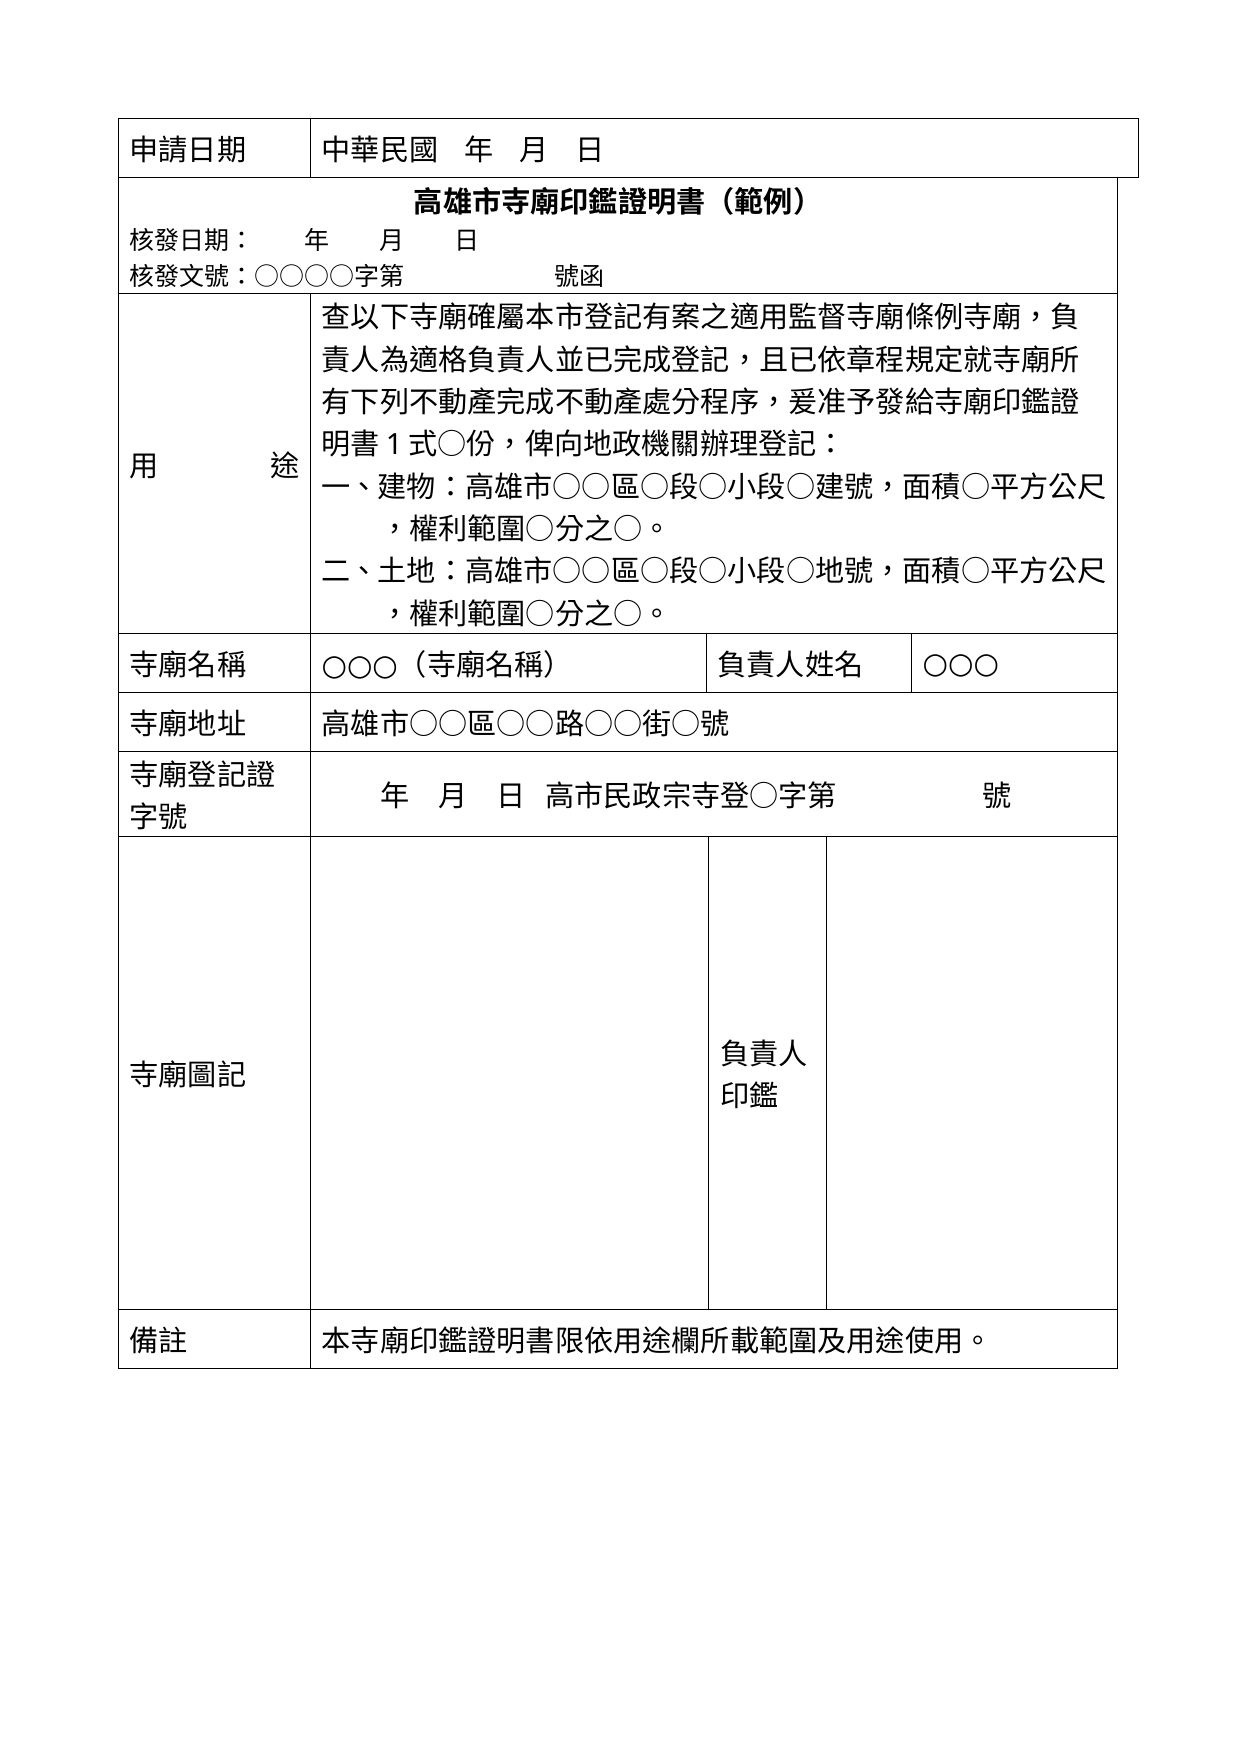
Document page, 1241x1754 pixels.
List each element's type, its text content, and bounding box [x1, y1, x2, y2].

table_cell [1118, 751, 1138, 836]
table_cell [827, 837, 1117, 1309]
table_cell 負責人姓名 [707, 634, 911, 692]
table_cell ○○○ [912, 634, 1117, 692]
table_cell 寺廟登記證字號 [119, 752, 310, 836]
table_cell 年 月 日 高市民政宗寺登○字第 號 [311, 752, 1117, 836]
table_cell 查以下寺廟確屬本市登記有案之適用監督寺廟條例寺廟，負責人為適格負責人並已完成登記，且已依章程規定就寺廟所有下列不動產完成不動產處分程序，爰准予發給寺廟印鑑證明書1式○份，俾向地政機關辦理登記： 一、建物：高雄市○○區○段○小段○建號，面積○平方公尺，權利範圍○分之○。 二、土地：高雄市○○區○段○小段○地號，面積○平方公尺，權利範圍○分之○。 [311, 294, 1117, 632]
table_cell [1118, 633, 1138, 692]
table_cell 寺廟圖記 [119, 837, 310, 1309]
table_cell ○○○（寺廟名稱） [311, 634, 706, 692]
table_cell [1118, 293, 1138, 632]
table_cell [1118, 178, 1138, 293]
table_cell 寺廟名稱 [119, 634, 310, 692]
table_cell [1118, 836, 1138, 1309]
table_cell 用途 [119, 294, 310, 632]
table_cell 本寺廟印鑑證明書限依用途欄所載範圍及用途使用。 [311, 1310, 1117, 1368]
table_cell 寺廟地址 [119, 693, 310, 751]
table_cell 高雄市寺廟印鑑證明書（範例） 核發日期： 年 月 日 核發文號：○○○○字第 號函 [119, 178, 1117, 293]
table_cell [311, 837, 708, 1309]
table_cell [1118, 1309, 1138, 1368]
table_cell 高雄市○○區○○路○○街○號 [311, 693, 1117, 751]
table_cell 備註 [119, 1310, 310, 1368]
table_cell [1118, 692, 1138, 751]
table_cell 中華民國 年 月 日 [311, 119, 1138, 177]
table_cell 負責人印鑑 [709, 837, 826, 1309]
table_cell 申請日期 [119, 119, 310, 177]
